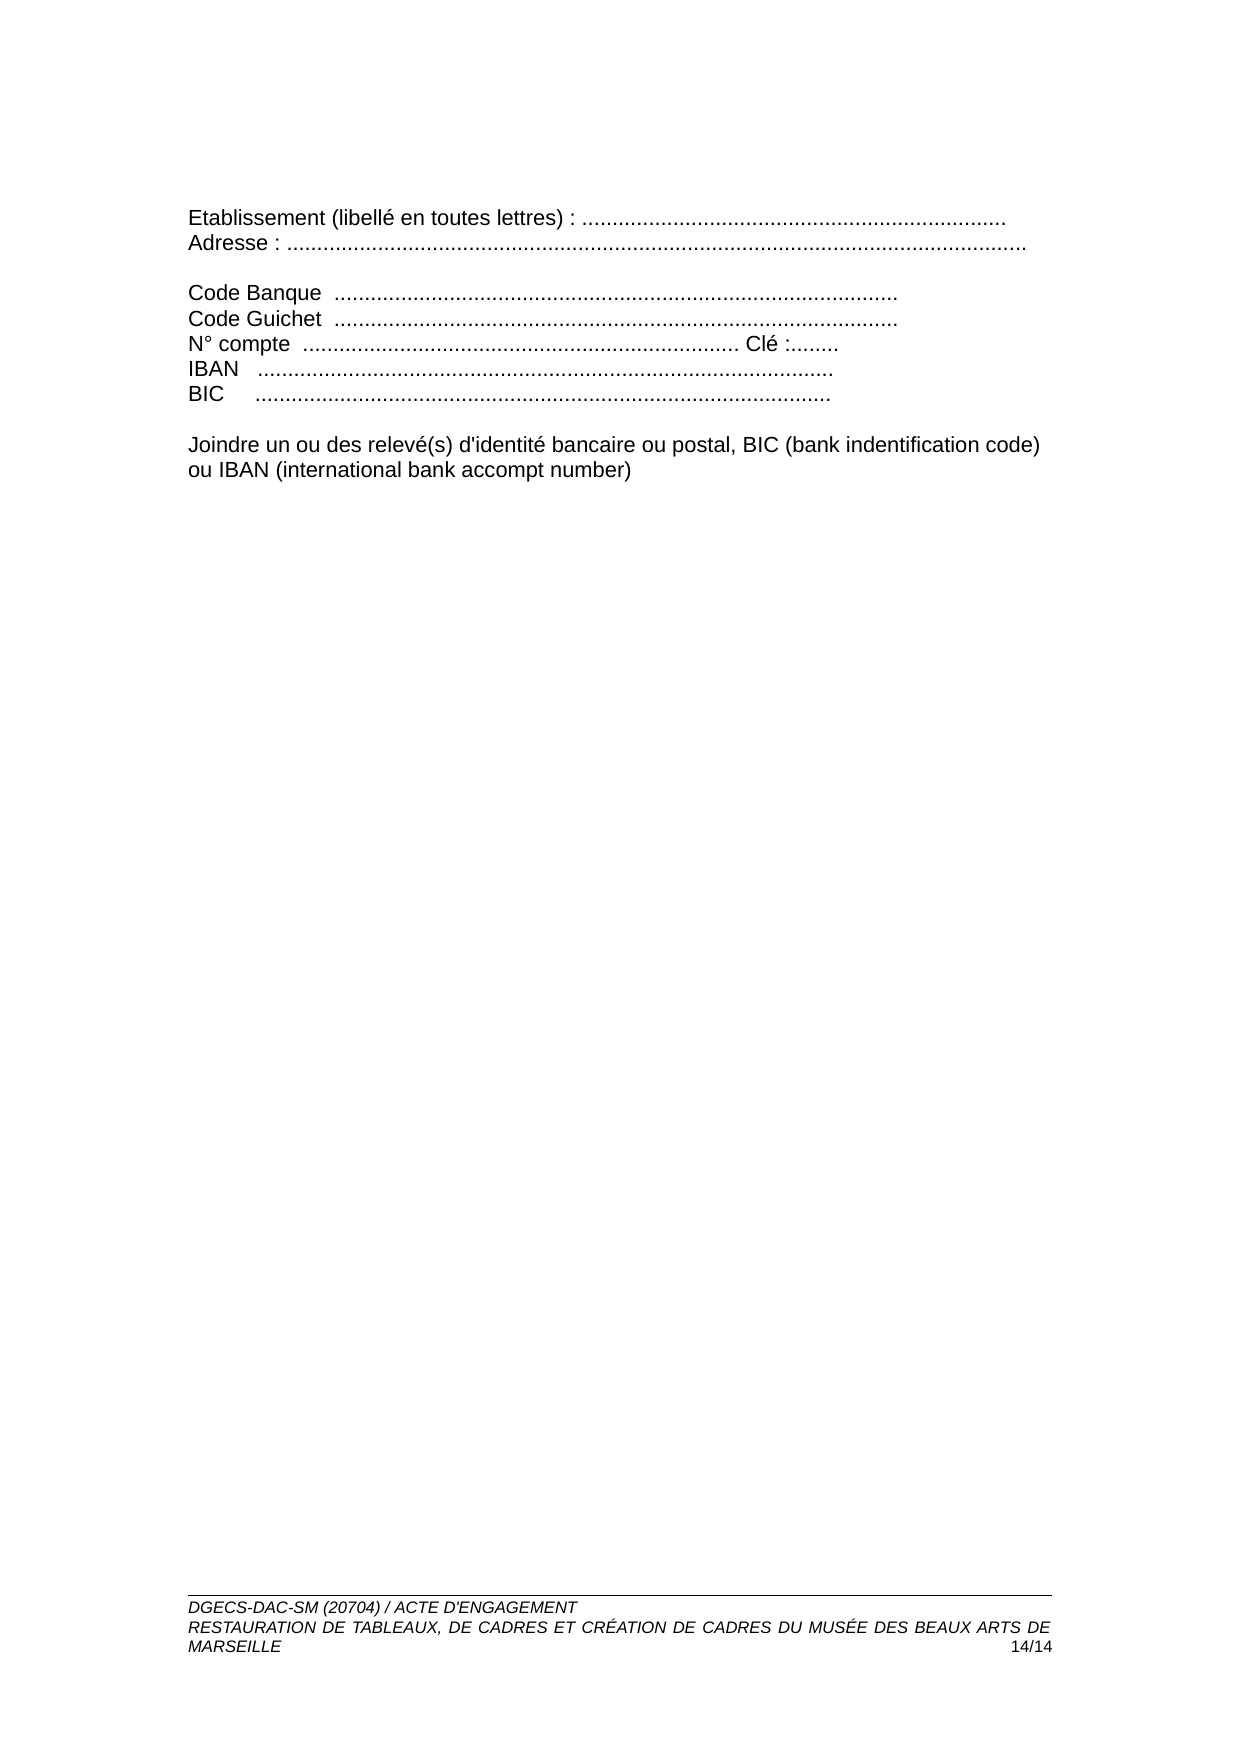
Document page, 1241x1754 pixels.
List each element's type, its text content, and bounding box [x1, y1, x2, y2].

text BIC ............................................................................................... [188, 381, 1052, 406]
text Code Banque ............................................................................................. [188, 280, 1052, 305]
text Code Guichet ............................................................................................. [188, 305, 1052, 331]
text IBAN ............................................................................................... [188, 356, 1052, 381]
text N° compte ........................................................................ Clé :........ [188, 331, 1052, 356]
text Joindre un ou des relevé(s) d'identité bancaire ou postal, BIC (bank indentification code) ou IBAN (international bank accompt number) [188, 431, 1052, 482]
text Adresse : .......................................................................................................................... [188, 230, 1052, 255]
text Etablissement (libellé en toutes lettres) : ...................................................................... [188, 204, 1052, 230]
